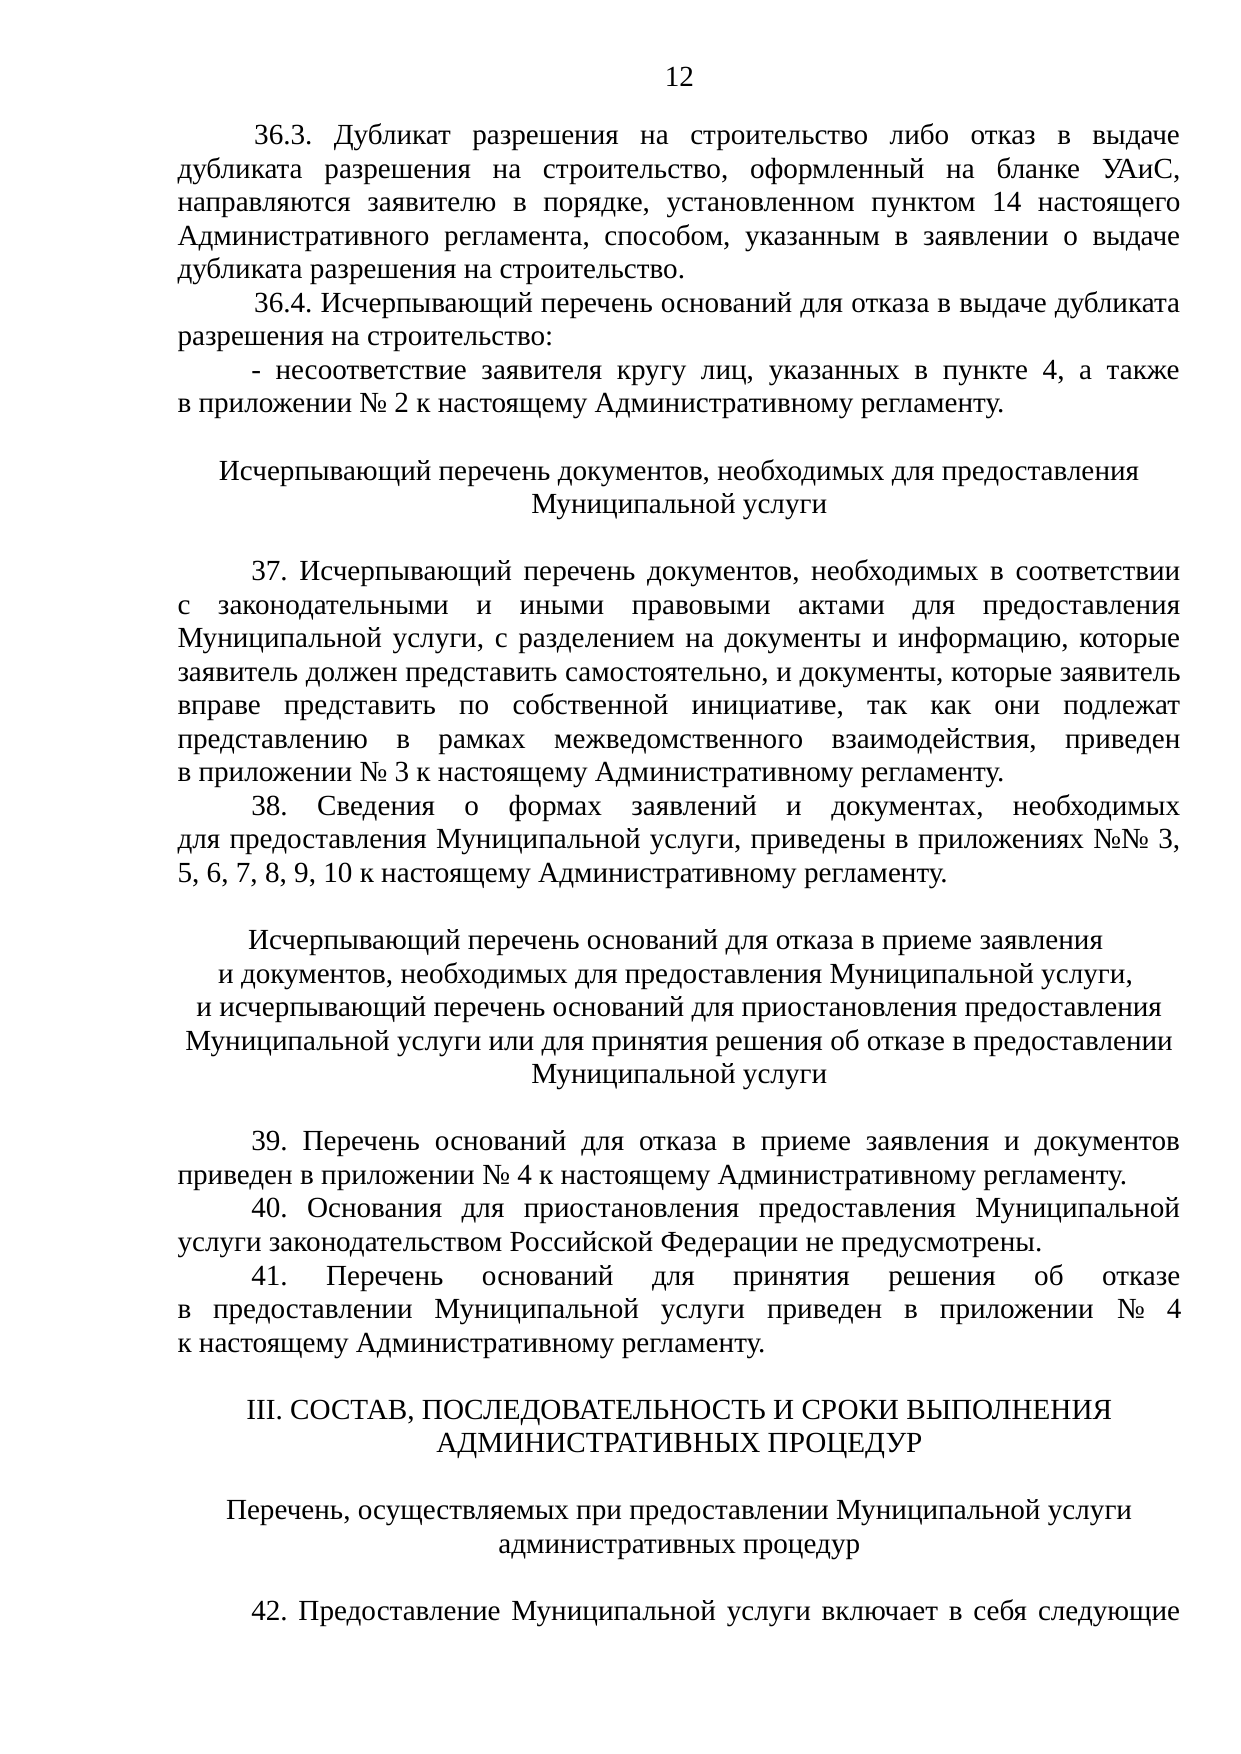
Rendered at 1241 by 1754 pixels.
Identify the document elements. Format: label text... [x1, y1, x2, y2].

text 40. Основания для приостановления предоставления Муниципальной услуги законодательством Российской Федерации не предусмотрены. [177, 1191, 1181, 1258]
text и исчерпывающий перечень оснований для приостановления предоставления Муниципальной услуги или для принятия решения об отказе в предоставлении Муниципальной услуги [177, 989, 1181, 1090]
text III. СОСТАВ, ПОСЛЕДОВАТЕЛЬНОСТЬ И СРОКИ ВЫПОЛНЕНИЯ АДМИНИСТРАТИВНЫХ ПРОЦЕДУР [177, 1392, 1181, 1459]
text Исчерпывающий перечень документов, необходимых для предоставления Муниципальной услуги [177, 453, 1181, 520]
text 39. Перечень оснований для отказа в приеме заявления и документов приведен в приложении № 4 к настоящему Административному регламенту. [177, 1123, 1181, 1191]
text 38. Сведения о формах заявлений и документах, необходимых для предоставления Муниципальной услуги, приведены в приложениях №№ 3, 5, 6, 7, 8, 9, 10 к настоящему Административному регламенту. [177, 788, 1181, 889]
text Перечень, осуществляемых при предоставлении Муниципальной услуги административных процедур [177, 1492, 1181, 1559]
text Исчерпывающий перечень оснований для отказа в приеме заявления [177, 922, 1181, 956]
text 37. Исчерпывающий перечень документов, необходимых в соответствии с законодательными и иными правовыми актами для предоставления Муниципальной услуги, с разделением на документы и информацию, которые заявитель должен представить самостоятельно, и документы, которые заявитель вправе представить по собственной инициативе, так как они подлежат представлению в рамках межведомственного взаимодействия, приведен в приложении № 3 к настоящему Административному регламенту. [177, 553, 1181, 788]
text 36.3. Дубликат разрешения на строительство либо отказ в выдаче дубликата разрешения на строительство, оформленный на бланке УАиС, направляются заявителю в порядке, установленном пунктом 14 настоящего Административного регламента, способом, указанным в заявлении о выдаче дубликата разрешения на строительство. [177, 117, 1181, 285]
text 36.4. Исчерпывающий перечень оснований для отказа в выдаче дубликата разрешения на строительство: [177, 285, 1181, 352]
text 42. Предоставление Муниципальной услуги включает в себя следующие [177, 1593, 1181, 1627]
text 41. Перечень оснований для принятия решения об отказе в предоставлении Муниципальной услуги приведен в приложении № 4 к настоящему Административному регламенту. [177, 1258, 1181, 1358]
text - несоответствие заявителя кругу лиц, указанных в пункте 4, а также в приложении № 2 к настоящему Административному регламенту. [177, 352, 1181, 419]
text и документов, необходимых для предоставления Муниципальной услуги, [177, 956, 1181, 989]
